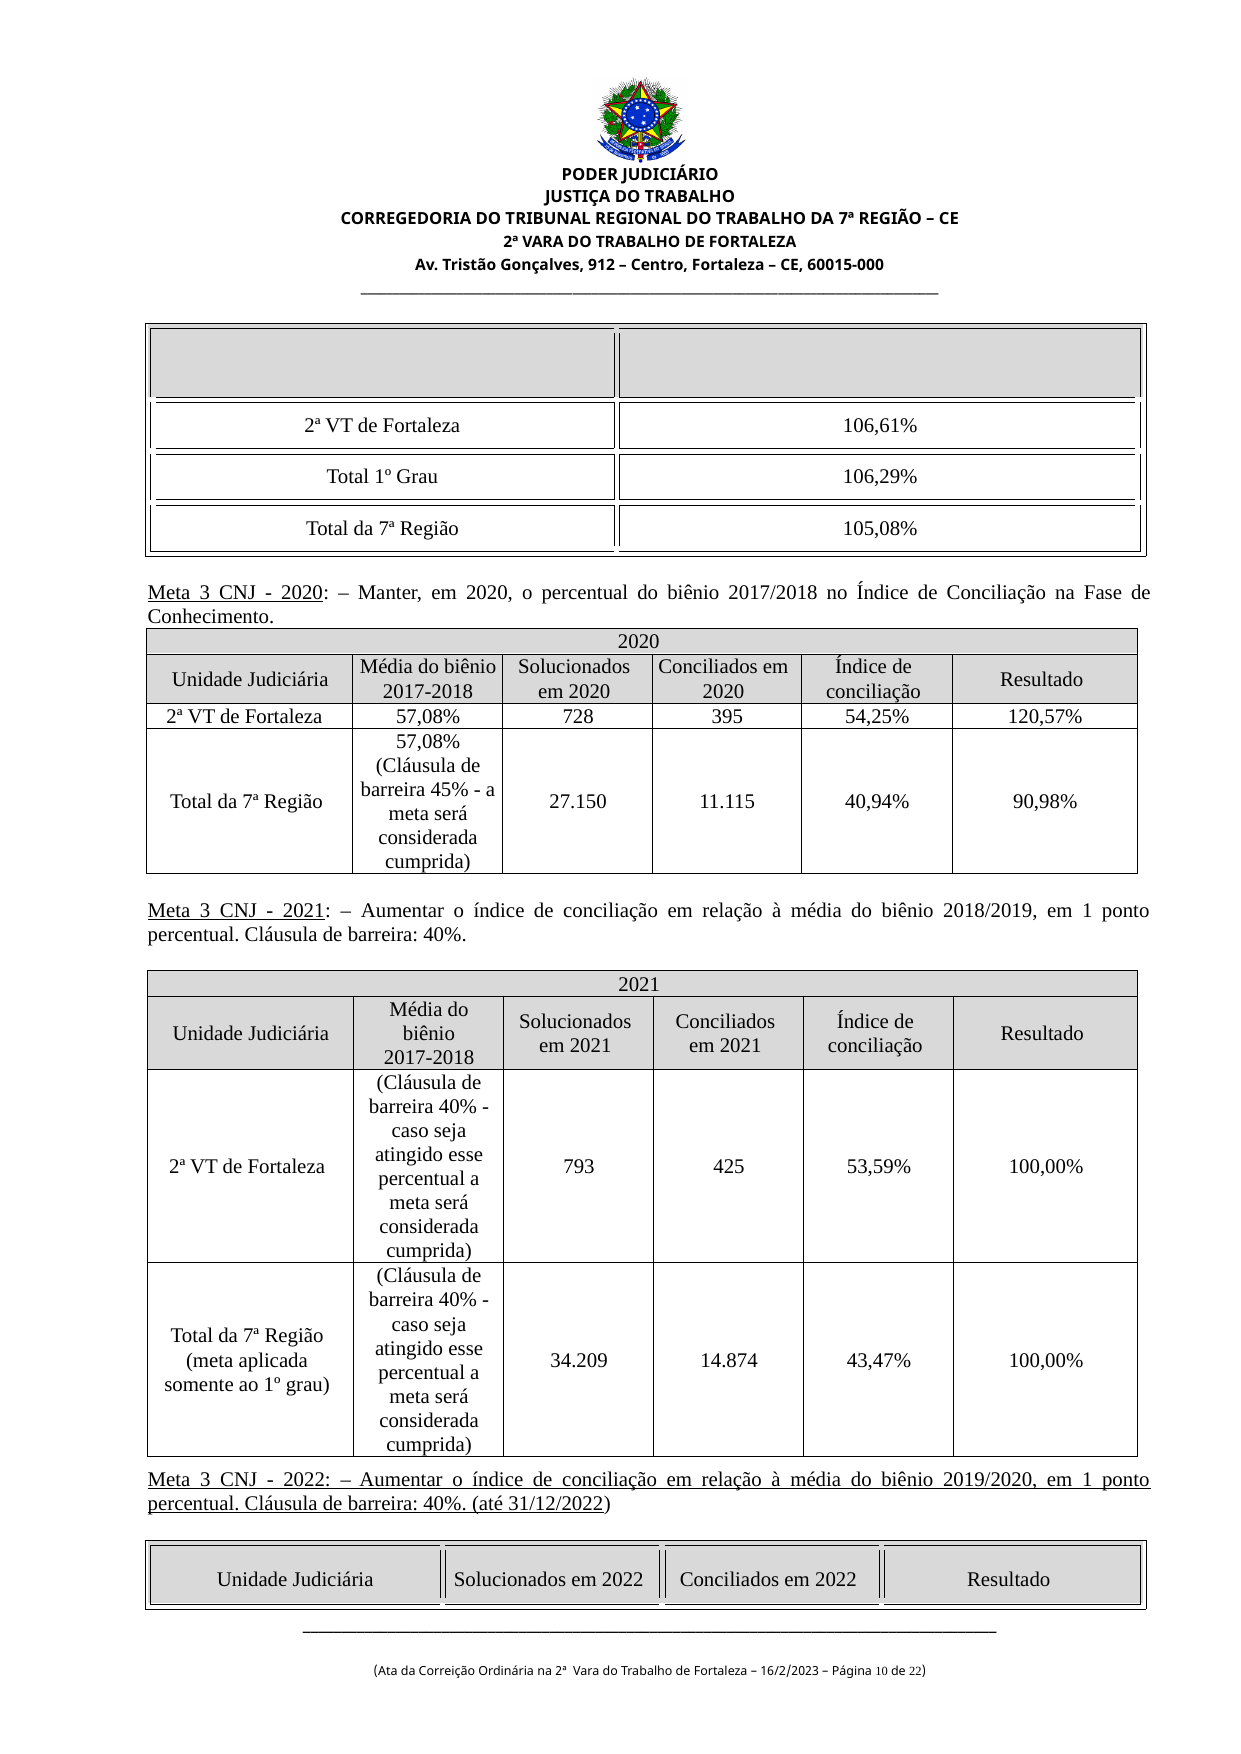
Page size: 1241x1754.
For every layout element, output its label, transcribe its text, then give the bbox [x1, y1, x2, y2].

text Meta 3 CNJ - 2021: – Aumentar o índice de conciliação em relação à média do biênio 2018/2019, em 1 ponto percentual. Cláusula de barreira: 40%. [147, 898, 1152, 946]
text Meta 3 CNJ - 2020: – Manter, em 2020, o percentual do biênio 2017/2018 no Índice de Conciliação na Fase de Conhecimento. [147, 580, 1152, 628]
picture [592, 75, 688, 164]
table_header [617, 324, 1143, 397]
table_cell 2ª VT de Fortaleza [148, 397, 617, 448]
table_cell (Cláusula de barreira 40% - caso seja atingido esse percentual a meta será considerada cumprida) [354, 1263, 503, 1456]
table_header 2021 [148, 971, 1137, 996]
table_cell 728 [503, 704, 652, 728]
table_cell Total da 7ª Região [148, 499, 617, 551]
table_cell 100,00% [954, 1070, 1137, 1262]
table_cell 106,61% [617, 397, 1143, 448]
table_cell 425 [654, 1070, 803, 1262]
table_header [148, 324, 617, 397]
table_cell Índice de conciliação [802, 655, 952, 703]
table_cell Solucionados em 2020 [503, 655, 652, 703]
table_cell 11.115 [653, 729, 801, 873]
table_cell 793 [504, 1070, 653, 1262]
table_cell 395 [653, 704, 801, 728]
table_cell 57,08% [353, 704, 502, 728]
table_cell Resultado [954, 997, 1137, 1069]
table_cell Unidade Judiciária [147, 655, 352, 703]
table_cell Total 1º Grau [148, 448, 617, 499]
table_cell 2ª VT de Fortaleza [148, 1070, 353, 1262]
table_header Resultado [882, 1541, 1143, 1603]
table_header 2020 [147, 629, 1137, 653]
text Meta 3 CNJ - 2022: – Aumentar o índice de conciliação em relação à média do biênio 2019/2020, em 1 ponto percentual. Cláusula de barreira: 40%. (até 31/12/2022) [147, 1467, 1152, 1515]
table_cell Resultado [953, 655, 1137, 703]
table_header Unidade Judiciária [148, 1541, 443, 1603]
table_cell Solucionados em 2021 [504, 997, 653, 1069]
table_cell 100,00% [954, 1263, 1137, 1456]
table_cell Conciliados em 2021 [654, 997, 803, 1069]
table_cell 53,59% [804, 1070, 953, 1262]
table_cell 34.209 [504, 1263, 653, 1456]
table_cell (Cláusula de barreira 40% - caso seja atingido esse percentual a meta será considerada cumprida) [354, 1070, 503, 1262]
table_cell Conciliados em 2020 [653, 655, 801, 703]
table_cell Média do biênio 2017-2018 [354, 997, 503, 1069]
table_cell 40,94% [802, 729, 952, 873]
table_cell Índice de conciliação [804, 997, 953, 1069]
table_header Solucionados em 2022 [443, 1541, 662, 1603]
table_cell 120,57% [953, 704, 1137, 728]
table_cell Unidade Judiciária [148, 997, 353, 1069]
table_header Conciliados em 2022 [662, 1541, 882, 1603]
table_cell Total da 7ª Região [147, 729, 352, 873]
table_cell 43,47% [804, 1263, 953, 1456]
table_cell 27.150 [503, 729, 652, 873]
table_cell 2ª VT de Fortaleza [147, 704, 352, 728]
table_cell 106,29% [617, 448, 1143, 499]
table_cell 90,98% [953, 729, 1137, 873]
table_cell 54,25% [802, 704, 952, 728]
table_cell Média do biênio 2017-2018 [353, 655, 502, 703]
table_cell Total da 7ª Região (meta aplicada somente ao 1º grau) [148, 1263, 353, 1456]
table_cell 105,08% [617, 499, 1143, 551]
table_cell 57,08% (Cláusula de barreira 45% - a meta será considerada cumprida) [353, 729, 502, 873]
table_cell 14.874 [654, 1263, 803, 1456]
